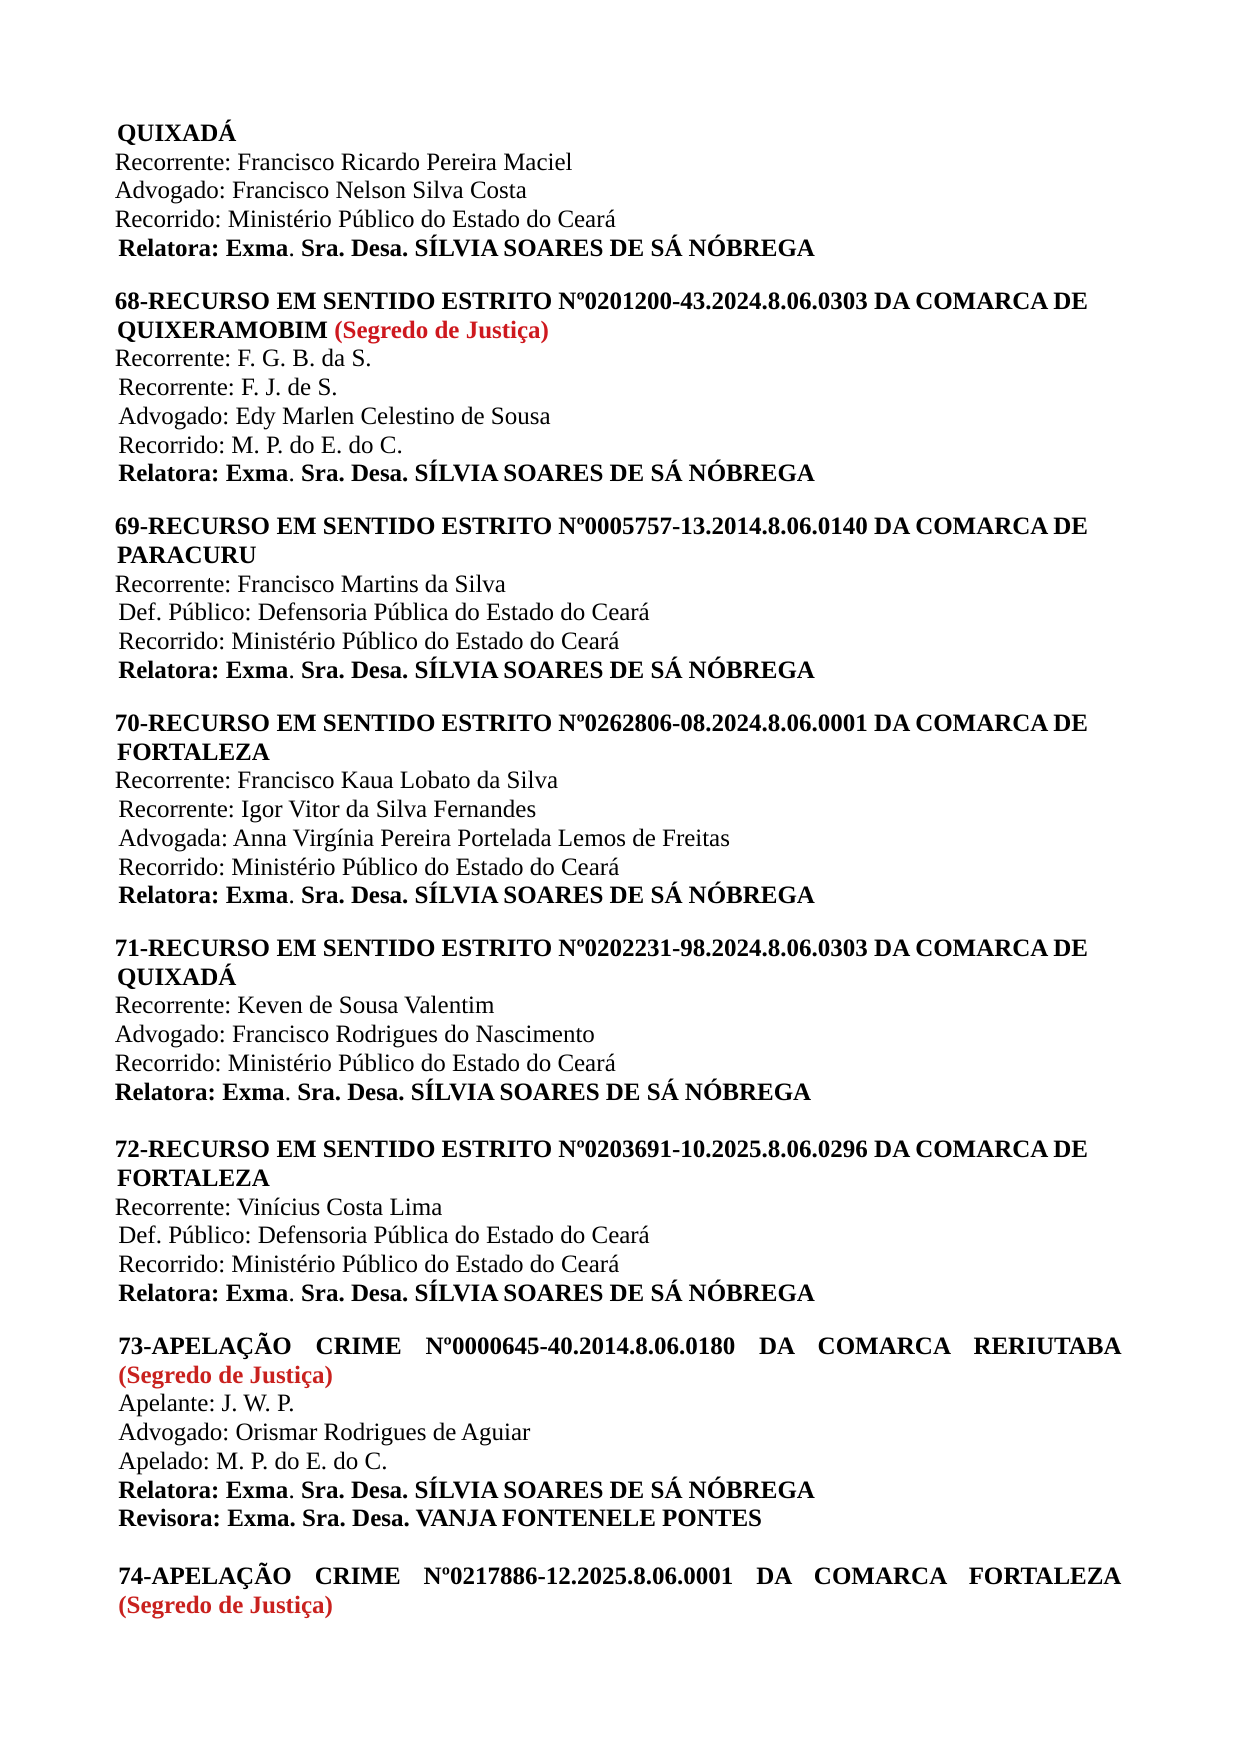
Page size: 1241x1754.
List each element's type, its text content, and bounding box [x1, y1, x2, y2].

text Advogado: Francisco Rodrigues do Nascimento [114, 1019, 1122, 1048]
text Advogado: Edy Marlen Celestino de Sousa [118, 401, 1122, 430]
text Recorrido: Ministério Público do Estado do Ceará [118, 852, 1122, 880]
text Relatora: Exma. Sra. Desa. SÍLVIA SOARES DE SÁ NÓBREGA [118, 233, 1122, 262]
text Advogada: Anna Virgínia Pereira Portelada Lemos de Freitas [118, 823, 1122, 852]
text 70-RECURSO EM SENTIDO ESTRITO Nº0262806-08.2024.8.06.0001 DA COMARCA DE FORTALEZA [114, 708, 1122, 765]
text 74-APELAÇÃO CRIME Nº0217886-12.2025.8.06.0001 DA COMARCA FORTALEZA (Segredo de Justiça) [118, 1561, 1122, 1618]
text 68-RECURSO EM SENTIDO ESTRITO Nº0201200-43.2024.8.06.0303 DA COMARCA DE QUIXERAMOBIM (Segredo de Justiça) [114, 286, 1122, 343]
text Apelante: J. W. P. [118, 1388, 1122, 1417]
text Relatora: Exma. Sra. Desa. SÍLVIA SOARES DE SÁ NÓBREGA [118, 1278, 1122, 1307]
text Recorrido: Ministério Público do Estado do Ceará [118, 1249, 1122, 1278]
text Relatora: Exma. Sra. Desa. SÍLVIA SOARES DE SÁ NÓBREGA [114, 1077, 1122, 1106]
text Apelado: M. P. do E. do C. [118, 1446, 1122, 1475]
text Recorrido: Ministério Público do Estado do Ceará [114, 204, 1122, 233]
text Recorrente: Francisco Martins da Silva [114, 569, 1122, 597]
text QUIXADÁ [114, 118, 1122, 147]
text Revisora: Exma. Sra. Desa. VANJA FONTENELE PONTES [118, 1503, 1122, 1532]
text Recorrido: Ministério Público do Estado do Ceará [118, 626, 1122, 655]
text Recorrente: Francisco Ricardo Pereira Maciel [114, 147, 1122, 176]
text 69-RECURSO EM SENTIDO ESTRITO Nº0005757-13.2014.8.06.0140 DA COMARCA DE PARACURU [114, 511, 1122, 569]
text Recorrente: Keven de Sousa Valentim [114, 991, 1122, 1019]
text Recorrente: Igor Vitor da Silva Fernandes [118, 794, 1122, 823]
text Relatora: Exma. Sra. Desa. SÍLVIA SOARES DE SÁ NÓBREGA [118, 1475, 1122, 1503]
text Recorrido: M. P. do E. do C. [118, 430, 1122, 458]
text Def. Público: Defensoria Pública do Estado do Ceará [118, 597, 1122, 626]
text Recorrente: F. G. B. da S. [114, 343, 1122, 372]
text 73-APELAÇÃO CRIME Nº0000645-40.2014.8.06.0180 DA COMARCA RERIUTABA (Segredo de Justiça) [118, 1331, 1122, 1388]
text Advogado: Francisco Nelson Silva Costa [114, 176, 1122, 204]
text Relatora: Exma. Sra. Desa. SÍLVIA SOARES DE SÁ NÓBREGA [118, 880, 1122, 909]
text Recorrente: Vinícius Costa Lima [114, 1192, 1122, 1221]
text Def. Público: Defensoria Pública do Estado do Ceará [118, 1221, 1122, 1249]
text Recorrido: Ministério Público do Estado do Ceará [114, 1048, 1122, 1077]
text Relatora: Exma. Sra. Desa. SÍLVIA SOARES DE SÁ NÓBREGA [118, 655, 1122, 684]
text Relatora: Exma. Sra. Desa. SÍLVIA SOARES DE SÁ NÓBREGA [118, 458, 1122, 487]
text Recorrente: Francisco Kaua Lobato da Silva [114, 765, 1122, 794]
text Advogado: Orismar Rodrigues de Aguiar [118, 1417, 1122, 1446]
text Recorrente: F. J. de S. [118, 372, 1122, 401]
text 71-RECURSO EM SENTIDO ESTRITO Nº0202231-98.2024.8.06.0303 DA COMARCA DE QUIXADÁ [114, 933, 1122, 991]
text 72-RECURSO EM SENTIDO ESTRITO Nº0203691-10.2025.8.06.0296 DA COMARCA DE FORTALEZA [114, 1134, 1122, 1192]
